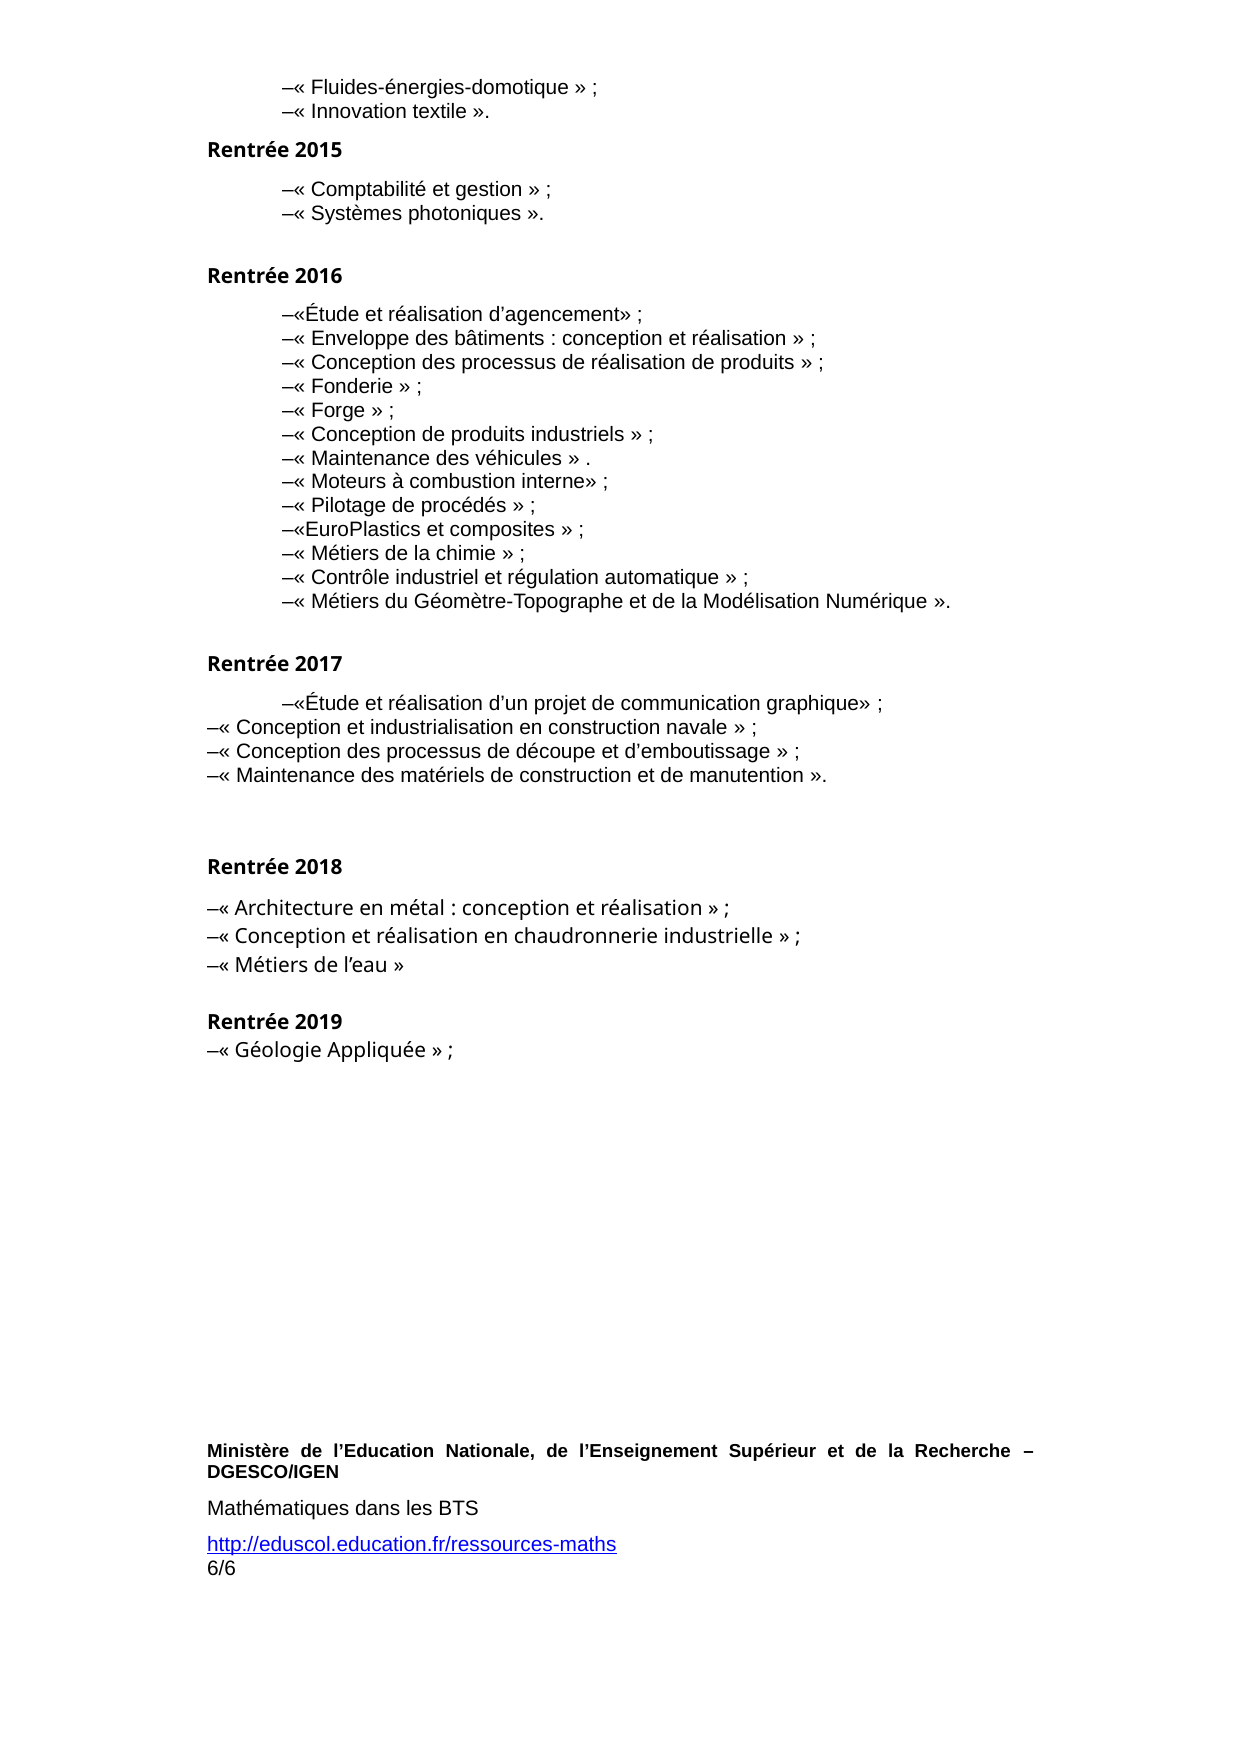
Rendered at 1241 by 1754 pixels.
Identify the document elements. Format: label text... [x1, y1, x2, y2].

list « Fluides-énergies-domotique » ; [282, 75, 1033, 99]
list « Innovation textile ». [282, 99, 1033, 123]
list « Pilotage de procédés » ; [282, 493, 1033, 517]
text Rentrée 2018 [207, 852, 1033, 881]
list « Conception de produits industriels » ; [282, 421, 1033, 445]
list « Systèmes photoniques ». [282, 200, 1033, 224]
list « Géologie Appliquée » ; [207, 1035, 1033, 1064]
list « Conception et industrialisation en construction navale » ; [207, 714, 1033, 738]
list « Enveloppe des bâtiments : conception et réalisation » ; [282, 326, 1033, 349]
list « Maintenance des matériels de construction et de manutention ». [207, 762, 1033, 786]
list « Architecture en métal : conception et réalisation » ; [207, 893, 1033, 922]
list « Moteurs à combustion interne» ; [282, 469, 1033, 493]
list « Métiers de l’eau » [207, 950, 1033, 978]
text Rentrée 2015 [207, 135, 1033, 164]
list «EuroPlastics et composites » ; [282, 517, 1033, 541]
text Rentrée 2019 [207, 1007, 1033, 1035]
list « Métiers de la chimie » ; [282, 541, 1033, 565]
list « Comptabilité et gestion » ; [282, 176, 1033, 200]
list «Étude et réalisation d’un projet de communication graphique» ; [282, 691, 1033, 714]
list « Forge » ; [282, 397, 1033, 421]
text Rentrée 2017 [207, 649, 1033, 678]
list « Conception des processus de découpe et d’emboutissage » ; [207, 738, 1033, 762]
list « Maintenance des véhicules » . [282, 445, 1033, 469]
list « Conception et réalisation en chaudronnerie industrielle » ; [207, 922, 1033, 950]
list «Étude et réalisation d’agencement» ; [282, 302, 1033, 326]
list « Contrôle industriel et régulation automatique » ; [282, 565, 1033, 589]
list « Fonderie » ; [282, 373, 1033, 397]
list « Conception des processus de réalisation de produits » ; [282, 349, 1033, 373]
list « Métiers du Géomètre-Topographe et de la Modélisation Numérique ». [282, 589, 1033, 613]
text Rentrée 2016 [207, 261, 1033, 289]
